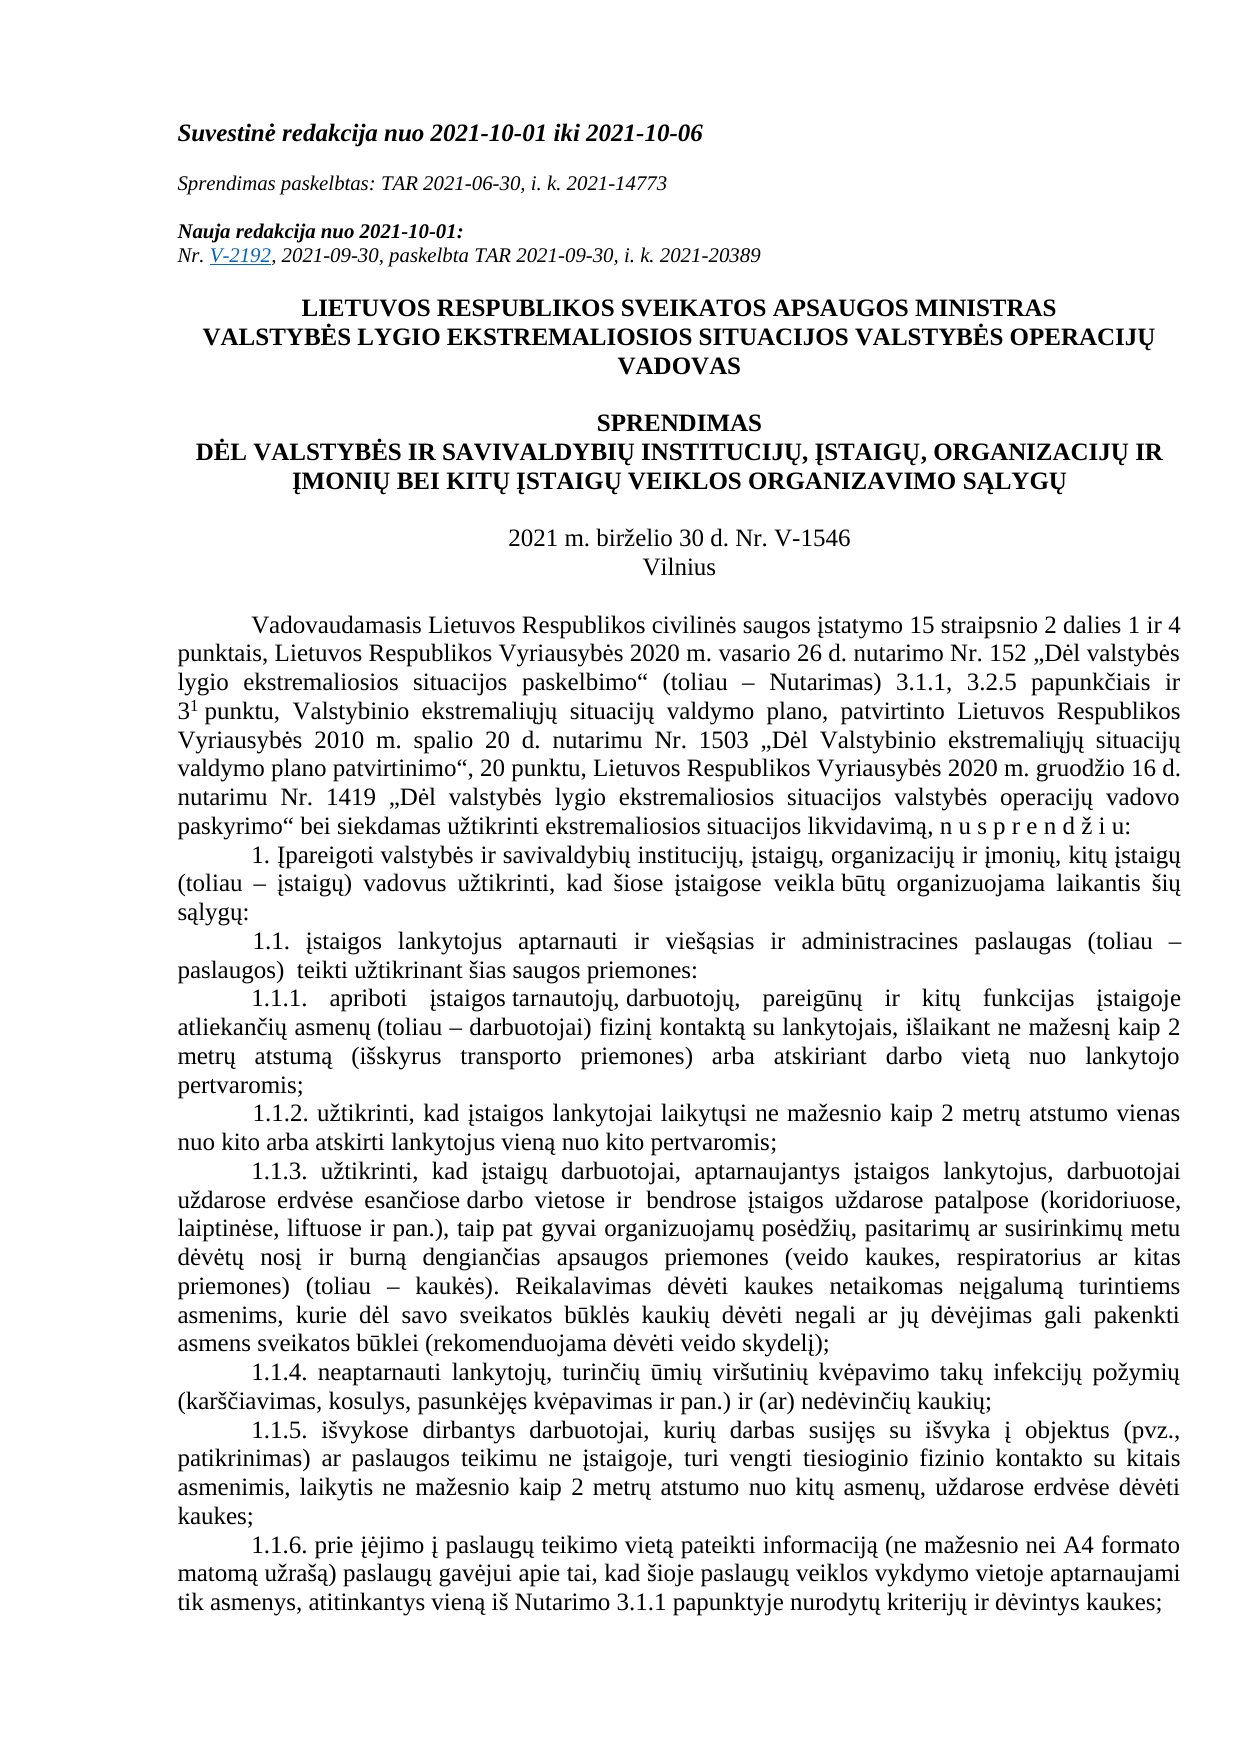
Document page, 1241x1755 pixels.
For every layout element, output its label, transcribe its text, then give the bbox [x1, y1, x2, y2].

text Vadovaudamasis Lietuvos Respublikos civilinės saugos įstatymo 15 straipsnio 2 dalies 1 ir 4 punktais, Lietuvos Respublikos Vyriausybės 2020 m. vasario 26 d. nutarimo Nr. 152 „Dėl valstybės lygio ekstremaliosios situacijos paskelbimo“ (toliau – Nutarimas) 3.1.1, 3.2.5 papunkčiais ir 31 punktu, Valstybinio ekstremaliųjų situacijų valdymo plano, patvirtinto Lietuvos Respublikos Vyriausybės 2010 m. spalio 20 d. nutarimu Nr. 1503 „Dėl Valstybinio ekstremaliųjų situacijų valdymo plano patvirtinimo“, 20 punktu, Lietuvos Respublikos Vyriausybės 2020 m. gruodžio 16 d. nutarimu Nr. 1419 „Dėl valstybės lygio ekstremaliosios situacijos valstybės operacijų vadovo paskyrimo“ bei siekdamas užtikrinti ekstremaliosios situacijos likvidavimą, n u s p r e n d ž i u: [177, 610, 1181, 840]
text 1.1.1. apriboti įstaigos tarnautojų, darbuotojų, pareigūnų ir kitų funkcijas įstaigoje atliekančių asmenų (toliau – darbuotojai) fizinį kontaktą su lankytojais, išlaikant ne mažesnį kaip 2 metrų atstumą (išskyrus transporto priemones) arba atskiriant darbo vietą nuo lankytojo pertvaromis; [177, 983, 1181, 1098]
text 1. Įpareigoti valstybės ir savivaldybių institucijų, įstaigų, organizacijų ir įmonių, kitų įstaigų (toliau – įstaigų) vadovus užtikrinti, kad šiose įstaigose veikla būtų organizuojama laikantis šių sąlygų: [177, 840, 1181, 926]
text VALSTYBĖS LYGIO EKSTREMALIOSIOS SITUACIJOS VALSTYBĖS OPERACIJŲ VADOVAS [177, 322, 1181, 380]
text 2021 m. birželio 30 d. Nr. V-1546 Vilnius [177, 523, 1181, 581]
text LIETUVOS RESPUBLIKOS SVEIKATOS APSAUGOS MINISTRAS [177, 293, 1181, 322]
text 1.1.2. užtikrinti, kad įstaigos lankytojai laikytųsi ne mažesnio kaip 2 metrų atstumo vienas nuo kito arba atskirti lankytojus vieną nuo kito pertvaromis; [177, 1098, 1181, 1156]
text Suvestinė redakcija nuo 2021-10-01 iki 2021-10-06 [177, 118, 1181, 147]
text 1.1.6. prie įėjimo į paslaugų teikimo vietą pateikti informaciją (ne mažesnio nei A4 formato matomą užrašą) paslaugų gavėjui apie tai, kad šioje paslaugų veiklos vykdymo vietoje aptarnaujami tik asmenys, atitinkantys vieną iš Nutarimo 3.1.1 papunktyje nurodytų kriterijų ir dėvintys kaukes; [177, 1530, 1181, 1616]
text Nauja redakcija nuo 2021-10-01: [177, 219, 1181, 243]
text Sprendimas paskelbtas: TAR 2021-06-30, i. k. 2021-14773 [177, 171, 1181, 195]
text 1.1. įstaigos lankytojus aptarnauti ir viešąsias ir administracines paslaugas (toliau – paslaugos) teikti užtikrinant šias saugos priemones: [177, 926, 1181, 983]
text Nr. V-2192, 2021-09-30, paskelbta TAR 2021-09-30, i. k. 2021-20389 [177, 243, 1181, 267]
text DĖL valstybės ir savivaldybių institucijų, įstaigų, ORGANIZACIJŲ IR ĮMONIŲ BEI kitų įstaigų VEIKLOS ORGANIZAVIMO SĄLYGŲ [177, 437, 1181, 495]
text 1.1.5. išvykose dirbantys darbuotojai, kurių darbas susijęs su išvyka į objektus (pvz., patikrinimas) ar paslaugos teikimu ne įstaigoje, turi vengti tiesioginio fizinio kontakto su kitais asmenimis, laikytis ne mažesnio kaip 2 metrų atstumo nuo kitų asmenų, uždarose erdvėse dėvėti kaukes; [177, 1415, 1181, 1530]
text 1.1.3. užtikrinti, kad įstaigų darbuotojai, aptarnaujantys įstaigos lankytojus, darbuotojai uždarose erdvėse esančiose darbo vietose ir bendrose įstaigos uždarose patalpose (koridoriuose, laiptinėse, liftuose ir pan.), taip pat gyvai organizuojamų posėdžių, pasitarimų ar susirinkimų metu dėvėtų nosį ir burną dengiančias apsaugos priemones (veido kaukes, respiratorius ar kitas priemones) (toliau – kaukės). Reikalavimas dėvėti kaukes netaikomas neįgalumą turintiems asmenims, kurie dėl savo sveikatos būklės kaukių dėvėti negali ar jų dėvėjimas gali pakenkti asmens sveikatos būklei (rekomenduojama dėvėti veido skydelį); [177, 1156, 1181, 1357]
text 1.1.4. neaptarnauti lankytojų, turinčių ūmių viršutinių kvėpavimo takų infekcijų požymių (karščiavimas, kosulys, pasunkėjęs kvėpavimas ir pan.) ir (ar) nedėvinčių kaukių; [177, 1357, 1181, 1415]
text SPRENDIMAS [177, 408, 1181, 437]
